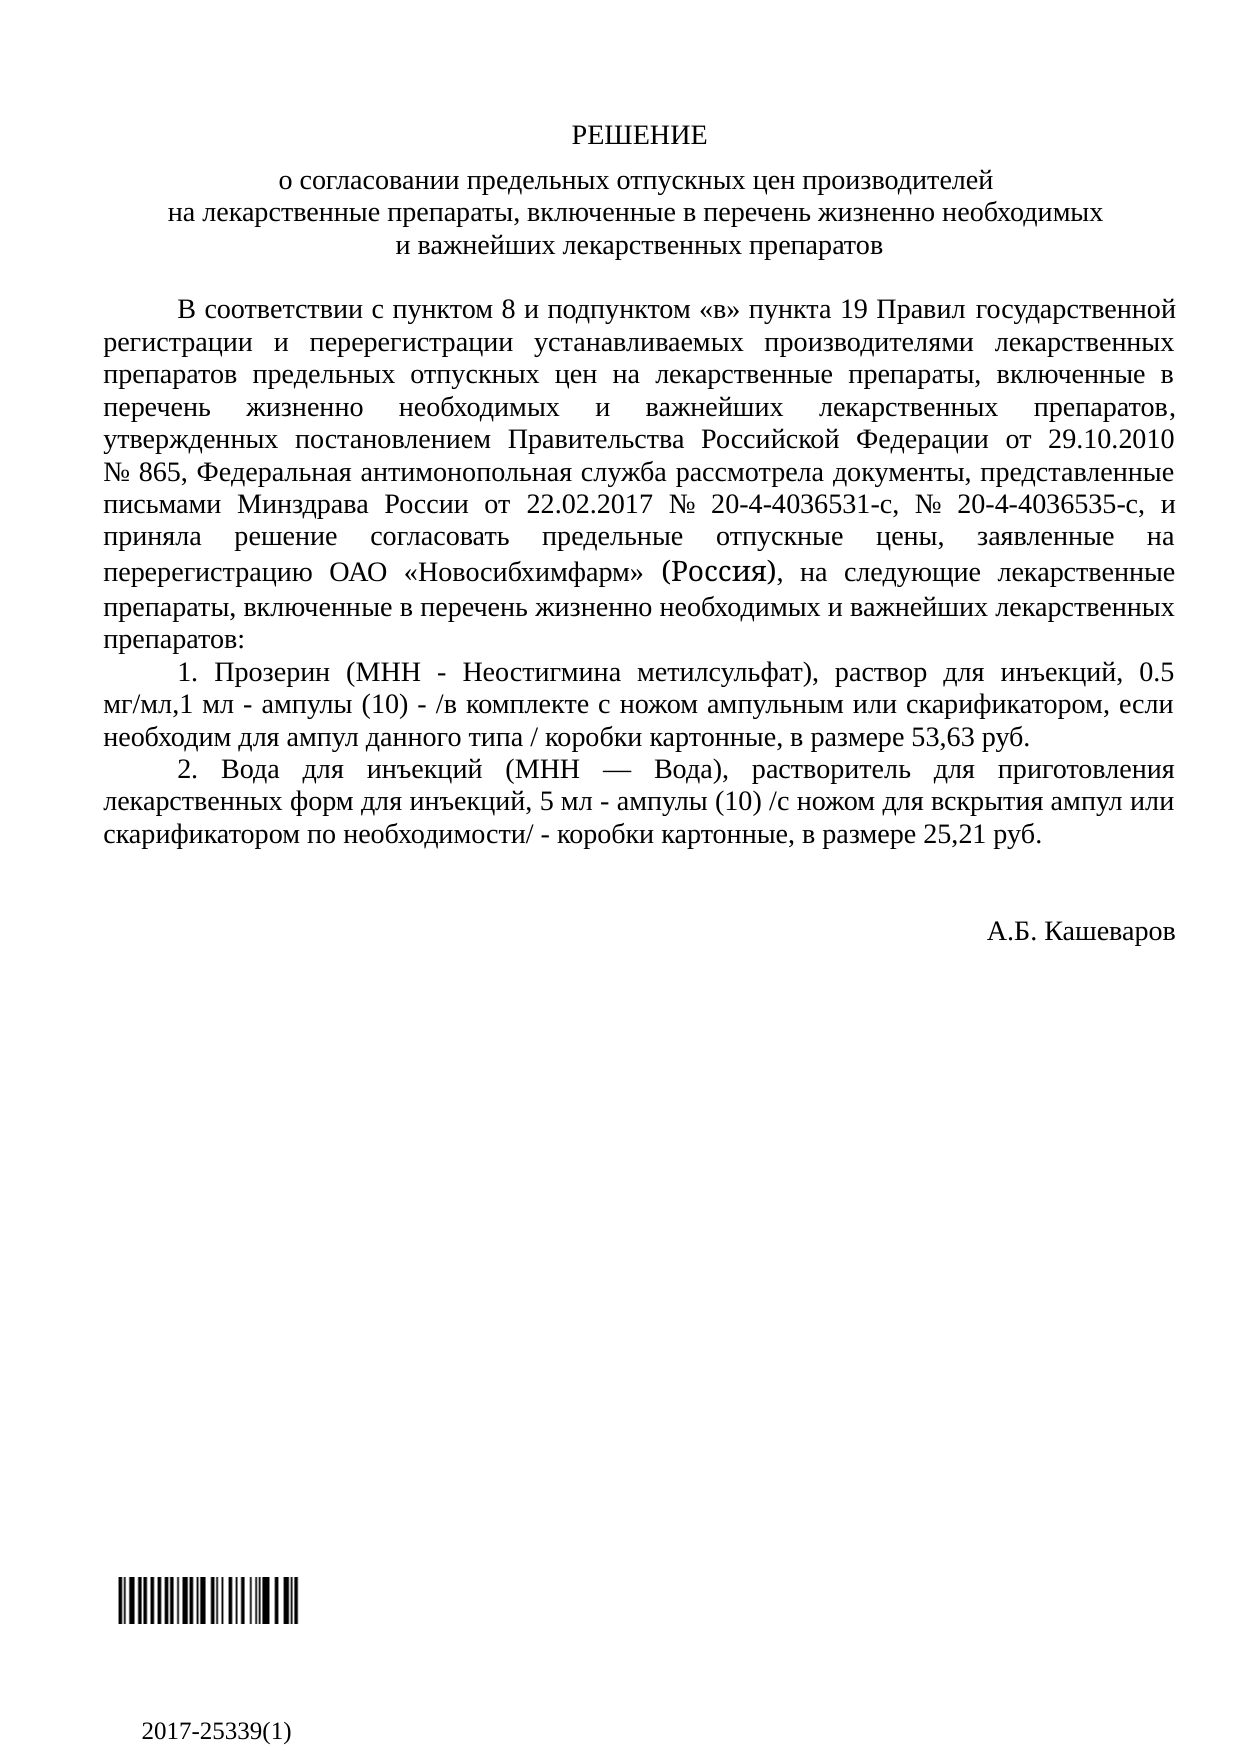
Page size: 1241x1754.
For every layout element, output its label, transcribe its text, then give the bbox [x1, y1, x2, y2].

text о согласовании предельных отпускных цен производителей [103, 163, 1176, 195]
text В соответствии с пунктом 8 и подпунктом «в» пункта 19 Правил государственной регистрации и перерегистрации устанавливаемых производителями лекарственных препаратов предельных отпускных цен на лекарственные препараты, включенные в перечень жизненно необходимых и важнейших лекарственных препаратов, утвержденных постановлением Правительства Российской Федерации от 29.10.2010 № 865, Федеральная антимонопольная служба рассмотрела документы, представленные письмами Минздрава России от 22.02.2017 № 20-4-4036531-с, № 20-4-4036535-с, и приняла решение согласовать предельные отпускные цены, заявленные на перерегистрацию ОАО «Новосибхимфарм» (Россия), на следующие лекарственные препараты, включенные в перечень жизненно необходимых и важнейших лекарственных препаратов: [103, 293, 1176, 655]
text на лекарственные препараты, включенные в перечень жизненно необходимых [103, 195, 1176, 228]
text 1. Прозерин (МНН - Неостигмина метилсульфат), раствор для инъекций, 0.5 мг/мл,1 мл - ампулы (10) - /в комплекте с ножом ампульным или скарификатором, если необходим для ампул данного типа / коробки картонные, в размере 53,63 руб. [103, 655, 1176, 752]
text А.Б. Кашеваров [103, 914, 1176, 946]
picture [103, 1577, 316, 1624]
text и важнейших лекарственных препаратов [103, 228, 1176, 260]
